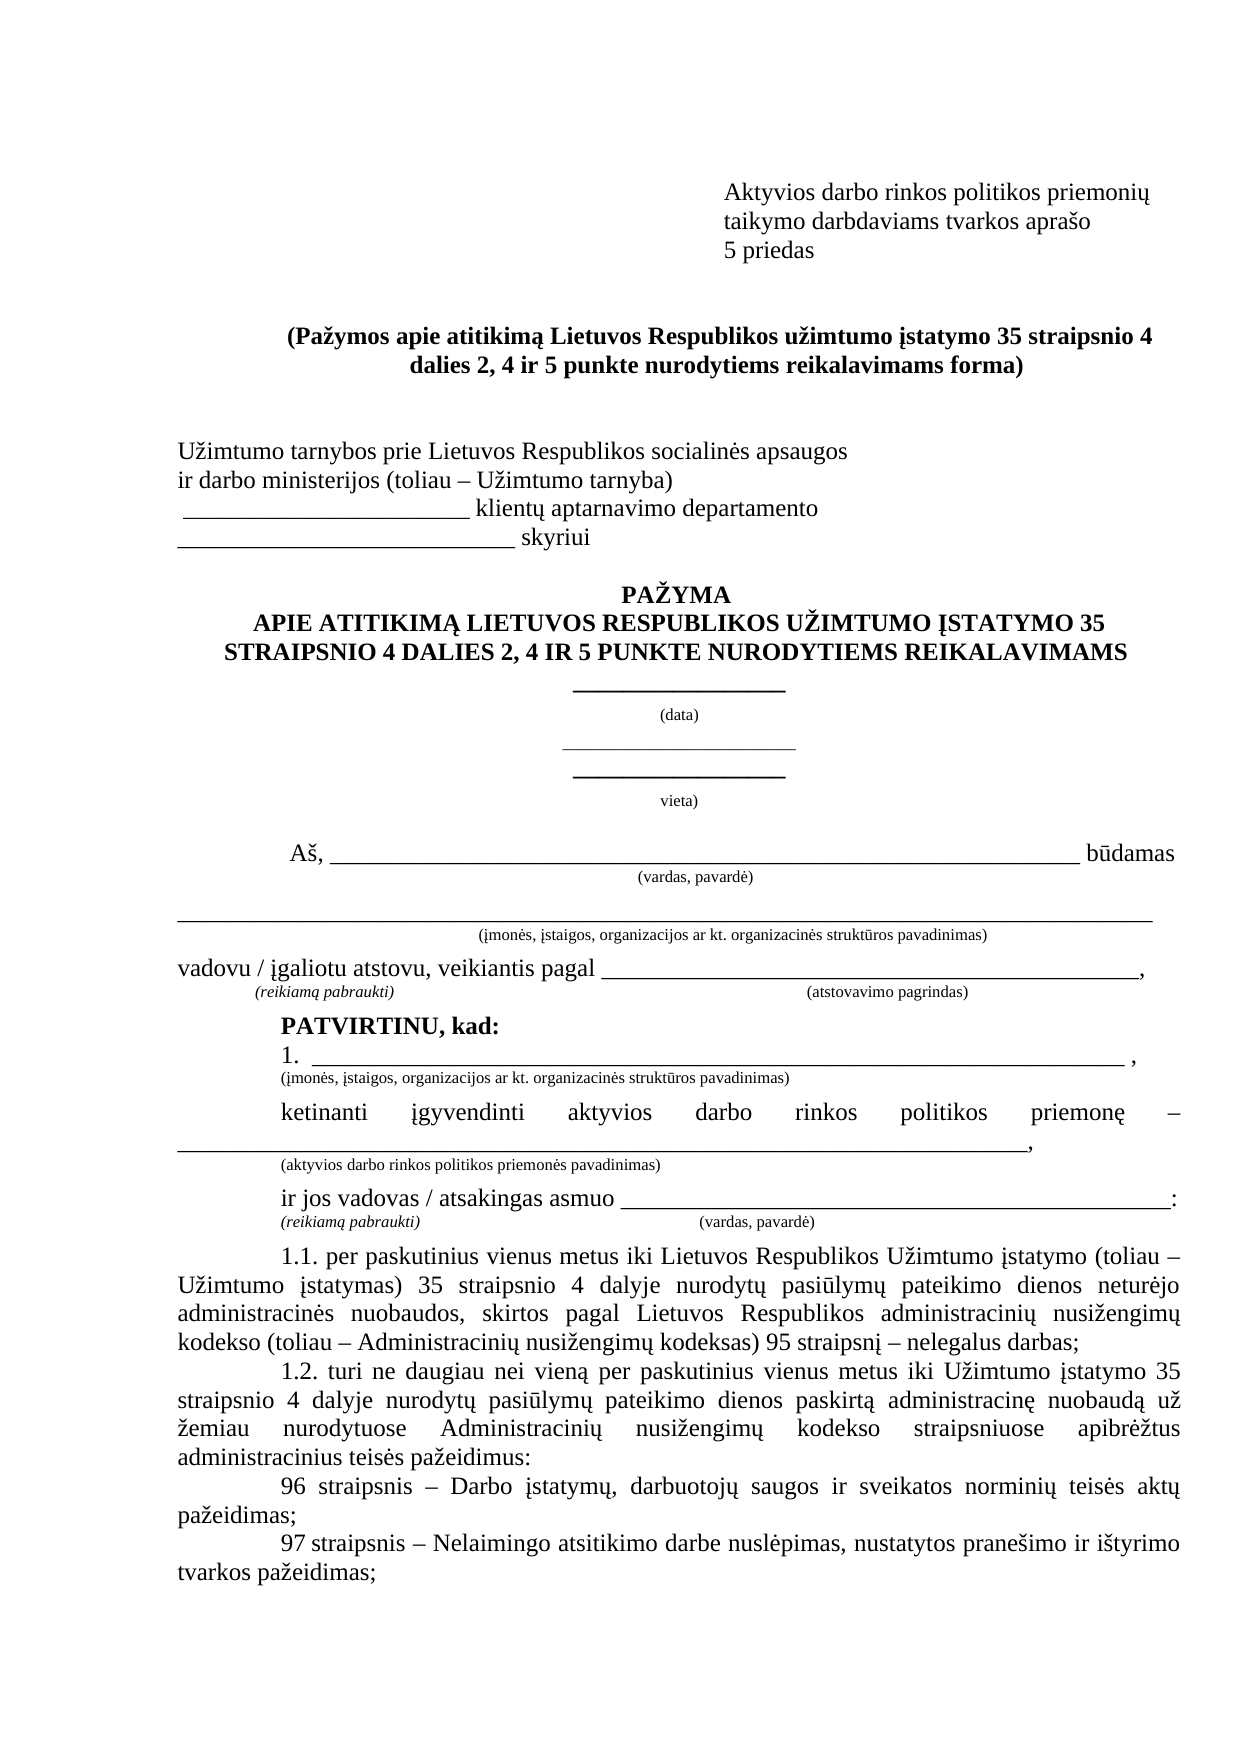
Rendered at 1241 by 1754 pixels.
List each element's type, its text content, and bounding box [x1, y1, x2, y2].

text ir jos vadovas / atsakingas asmuo ____________________________________________: [177, 1183, 1181, 1212]
text (reikiamą pabraukti) (atstovavimo pagrindas) [177, 982, 1181, 1011]
text ____________________________ [177, 723, 1181, 752]
text (įmonės, įstaigos, organizacijos ar kt. organizacinės struktūros pavadinimas) [461, 925, 1181, 953]
text (įmonės, įstaigos, organizacijos ar kt. organizacinės struktūros pavadinimas) [177, 1068, 1181, 1097]
text ketinanti įgyvendinti aktyvios darbo rinkos politikos priemonę –____________________________________________________________________, [177, 1097, 1181, 1155]
text (vardas, pavardė) [620, 867, 1181, 896]
text 1.1. per paskutinius vienus metus iki Lietuvos Respublikos Užimtumo įstatymo (toliau – Užimtumo įstatymas) 35 straipsnio 4 dalyje nurodytų pasiūlymų pateikimo dienos neturėjo administracinės nuobaudos, skirtos pagal Lietuvos Respublikos administracinių nusižengimų kodekso (toliau – Administracinių nusižengimų kodeksas) 95 straipsnį – nelegalus darbas; [177, 1241, 1181, 1356]
text ir darbo ministerijos (toliau – Užimtumo tarnyba) [177, 465, 1181, 493]
text (reikiamą pabraukti) (vardas, pavardė) [177, 1212, 1181, 1241]
text 1.2. turi ne daugiau nei vieną per paskutinius vienus metus iki Užimtumo įstatymo 35 straipsnio 4 dalyje nurodytų pasiūlymų pateikimo dienos paskirtą administracinę nuobaudą už žemiau nurodytuose Administracinių nusižengimų kodekso straipsniuose apibrėžtus administracinius teisės pažeidimus: [177, 1356, 1181, 1471]
text vieta) [177, 781, 1181, 810]
text PATVIRTINU, kad: [177, 1011, 1181, 1040]
text vadovu / įgaliotu atstovu, veikiantis pagal ___________________________________________, [177, 953, 1181, 982]
text ___________________________ skyriui [177, 522, 1181, 551]
text 1. _________________________________________________________________ , [177, 1040, 1181, 1068]
text (Pažymos apie atitikimą Lietuvos Respublikos užimtumo įstatymo 35 straipsnio 4 dalies 2, 4 ir 5 punkte nurodytiems reikalavimams forma) [252, 321, 1181, 378]
text Užimtumo tarnybos prie Lietuvos Respublikos socialinės apsaugos [177, 436, 1181, 465]
text _________________ [177, 752, 1181, 781]
text 97 straipsnis – Nelaimingo atsitikimo darbe nuslėpimas, nustatytos pranešimo ir ištyrimo tvarkos pažeidimas; [177, 1528, 1181, 1586]
text 5 priedas [723, 235, 1181, 263]
text taikymo darbdaviams tvarkos aprašo [723, 206, 1181, 235]
text Aktyvios darbo rinkos politikos priemonių [177, 177, 1181, 206]
text Aš, ____________________________________________________________ būdamas [177, 838, 1181, 867]
text _________________________ klientų aptarnavimo departamento [177, 493, 1181, 522]
text apie atitikimą Lietuvos respublikos Užimtumo įstatymo 35 straipsnio 4 dalies 2, 4 ir 5 punkte nurodytiems reikalavimams [177, 608, 1181, 666]
text PAŽYMA [177, 580, 1181, 608]
text _________________ [177, 666, 1181, 695]
text 96 straipsnis – Darbo įstatymų, darbuotojų saugos ir sveikatos norminių teisės aktų pažeidimas; [177, 1471, 1181, 1528]
text (data) [177, 695, 1181, 723]
text ______________________________________________________________________________ [177, 896, 1181, 925]
text (aktyvios darbo rinkos politikos priemonės pavadinimas) [177, 1155, 1181, 1183]
